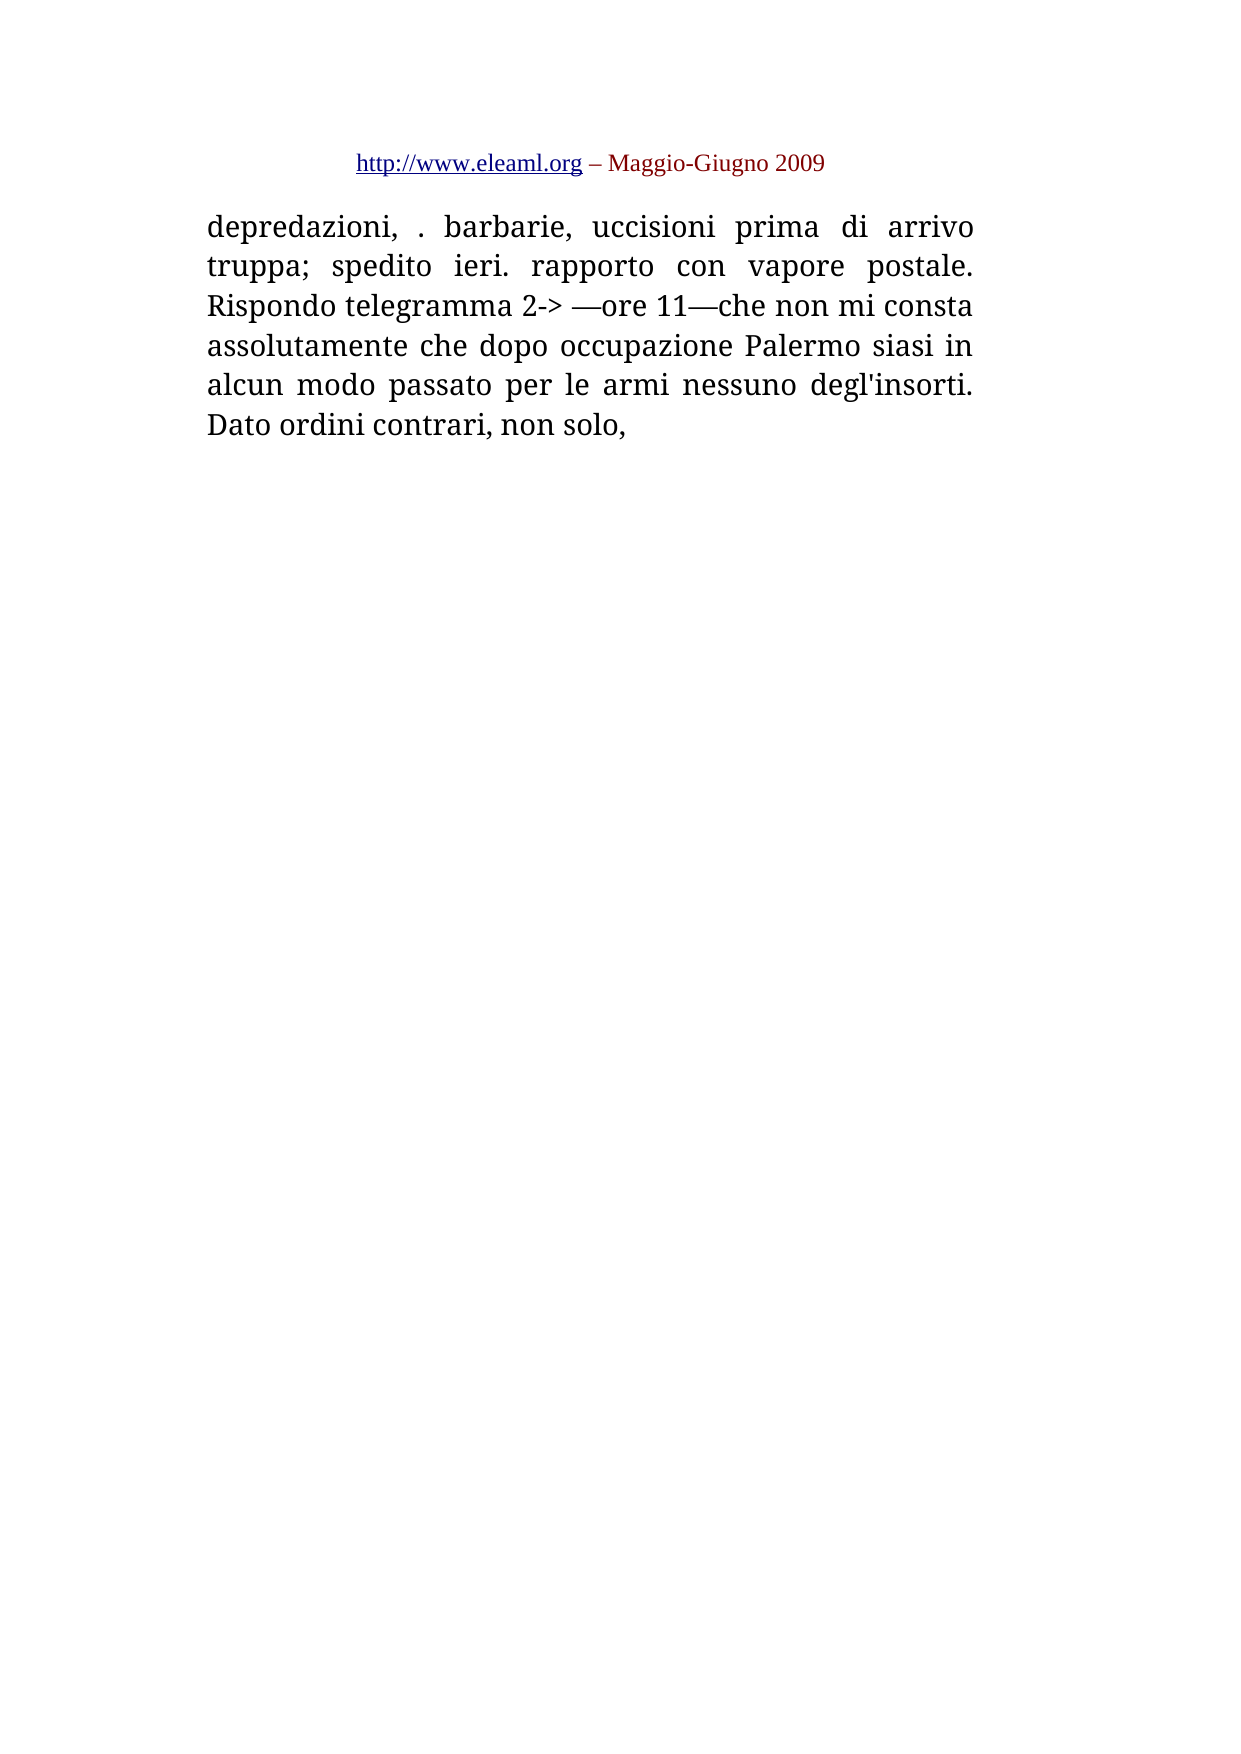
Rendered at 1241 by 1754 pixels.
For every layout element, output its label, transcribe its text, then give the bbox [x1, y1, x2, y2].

text depredazioni, . barbarie, uccisioni prima di arrivo truppa; spedito ieri. rapporto con vapore postale. Rispondo telegramma 2-> —ore 11—che non mi consta assolutamente che dopo occupazione Palermo siasi in alcun modo passato per le armi nessuno degl'insorti. Dato ordini contrari, non solo, [207, 206, 974, 444]
